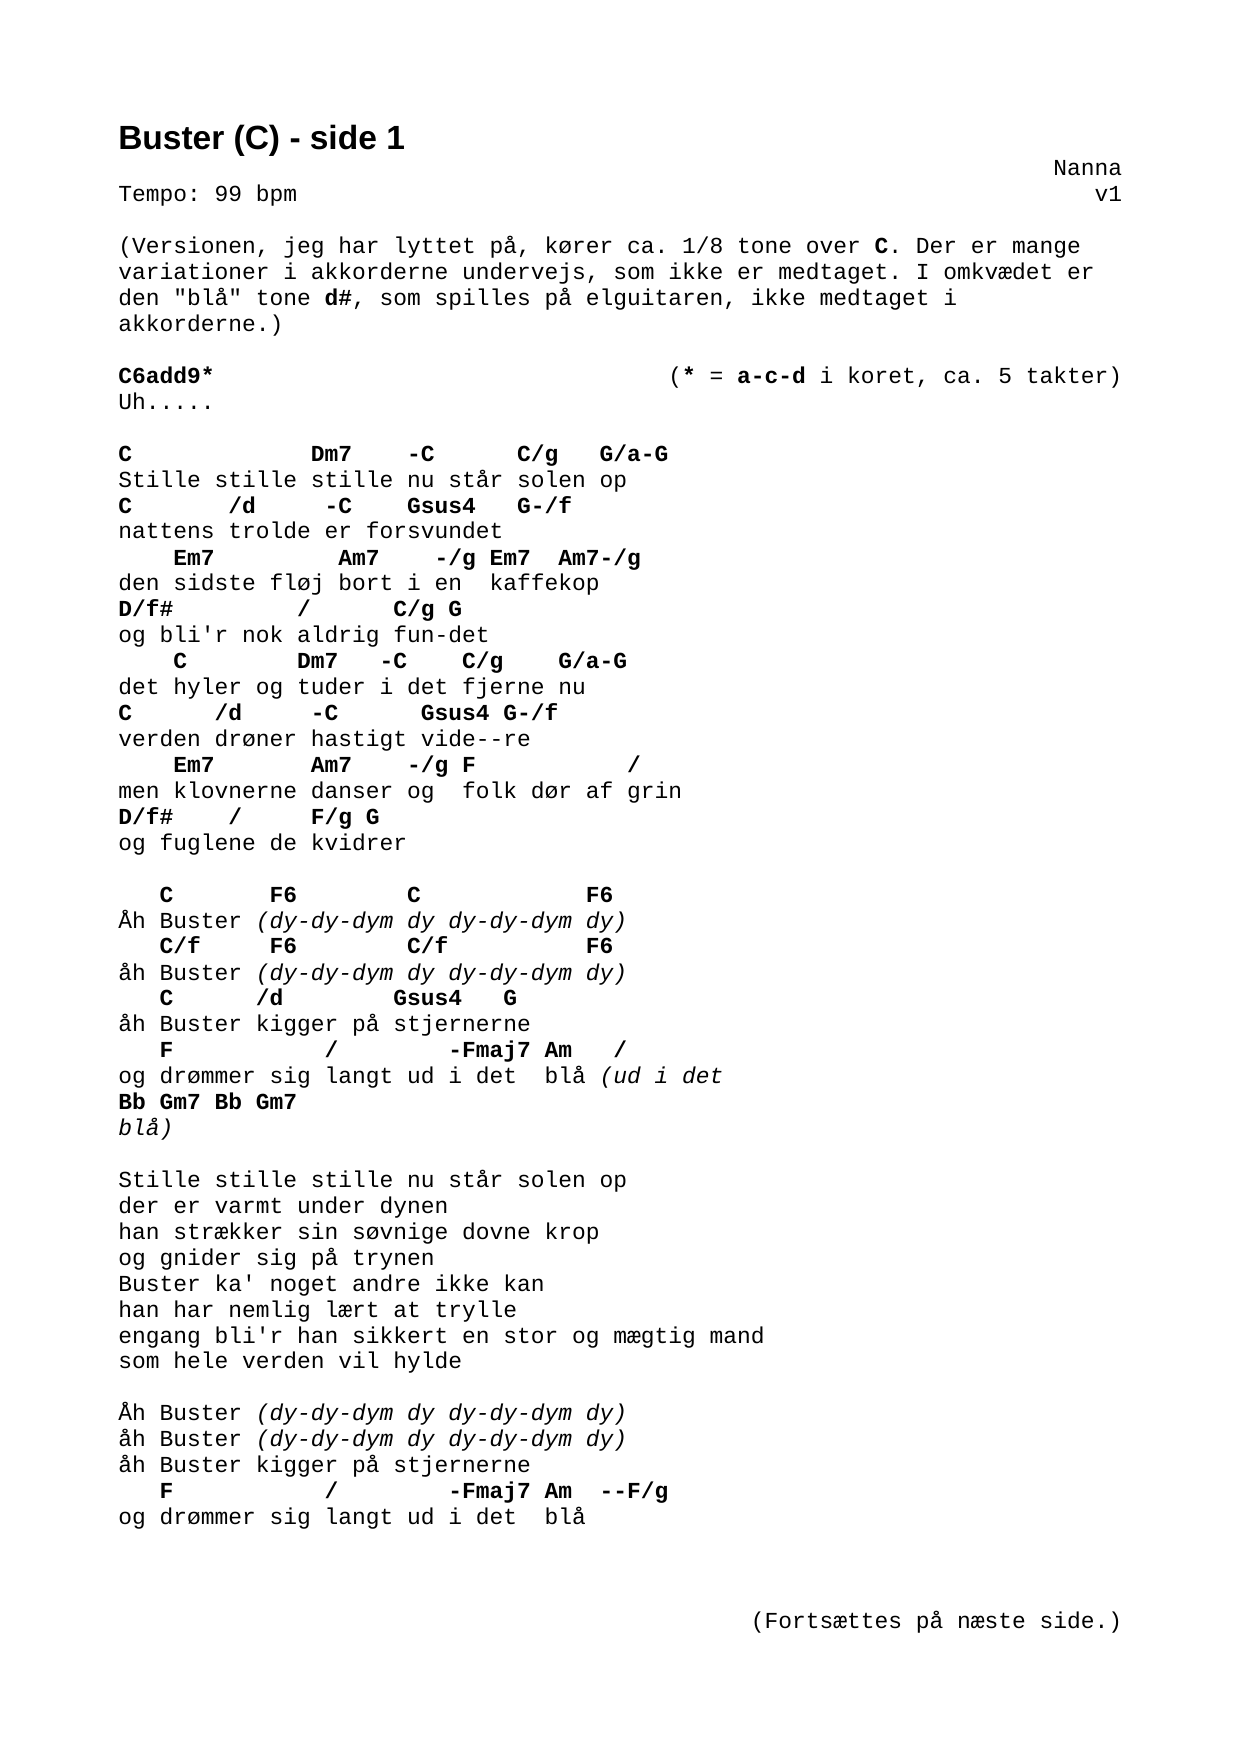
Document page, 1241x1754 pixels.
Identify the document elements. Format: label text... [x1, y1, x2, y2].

text F / -Fmaj7 Am --F/g [118, 1479, 1122, 1506]
text (Fortsættes på næste side.) [118, 1609, 1122, 1635]
text C /d -C Gsus4 G-/f [118, 494, 1122, 520]
text åh Buster (dy-dy-dym dy dy-dy-dym dy) [118, 1428, 1122, 1454]
text C6add9* (* = a-c-d i koret, ca. 5 takter) [118, 364, 1122, 390]
text det hyler og tuder i det fjerne nu [118, 676, 1122, 701]
text D/f# / F/g G [118, 805, 1122, 831]
text og fuglene de kvidrer [118, 831, 1122, 857]
text og drømmer sig langt ud i det blå [118, 1506, 1122, 1531]
text Buster ka' noget andre ikke kan [118, 1272, 1122, 1298]
text engang bli'r han sikkert en stor og mægtig mand [118, 1324, 1122, 1350]
text og gnider sig på trynen [118, 1246, 1122, 1272]
text verden drøner hastigt vide--re [118, 727, 1122, 753]
text Bb Gm7 Bb Gm7 [118, 1091, 1122, 1116]
text åh Buster kigger på stjernerne [118, 1013, 1122, 1039]
text F / -Fmaj7 Am / [118, 1039, 1122, 1064]
text blå) [118, 1116, 1122, 1142]
text og drømmer sig langt ud i det blå (ud i det [118, 1064, 1122, 1091]
text Em7 Am7 -/g Em7 Am7-/g [118, 546, 1122, 572]
text D/f# / C/g G [118, 598, 1122, 624]
text Stille stille stille nu står solen op [118, 1168, 1122, 1194]
text (Versionen, jeg har lyttet på, kører ca. 1/8 tone over C. Der er mange variationer i akkorderne undervejs, som ikke er medtaget. I omkvædet er den "blå" tone d#, som spilles på elguitaren, ikke medtaget i akkorderne.) [118, 234, 1122, 338]
text Uh..... [118, 390, 1122, 416]
text C Dm7 -C C/g G/a-G [118, 649, 1122, 676]
text Nanna [118, 157, 1122, 183]
text men klovnerne danser og folk dør af grin [118, 779, 1122, 805]
text Tempo: 99 bpm v1 [118, 183, 1122, 209]
text C F6 C F6 [118, 883, 1122, 909]
text han strækker sin søvnige dovne krop [118, 1220, 1122, 1246]
text Åh Buster (dy-dy-dym dy dy-dy-dym dy) [118, 909, 1122, 935]
text C/f F6 C/f F6 [118, 935, 1122, 961]
text han har nemlig lært at trylle [118, 1298, 1122, 1324]
text C /d -C Gsus4 G-/f [118, 701, 1122, 727]
text Åh Buster (dy-dy-dym dy dy-dy-dym dy) [118, 1402, 1122, 1428]
text Stille stille stille nu står solen op [118, 468, 1122, 494]
subtitle Buster (C) - side 1 [118, 118, 1122, 157]
text Em7 Am7 -/g F / [118, 753, 1122, 779]
text C Dm7 -C C/g G/a-G [118, 442, 1122, 468]
text C /d Gsus4 G [118, 987, 1122, 1013]
text nattens trolde er forsvundet [118, 520, 1122, 546]
text og bli'r nok aldrig fun-det [118, 624, 1122, 649]
text som hele verden vil hylde [118, 1350, 1122, 1376]
text åh Buster (dy-dy-dym dy dy-dy-dym dy) [118, 961, 1122, 987]
text den sidste fløj bort i en kaffekop [118, 572, 1122, 598]
text åh Buster kigger på stjernerne [118, 1454, 1122, 1479]
text der er varmt under dynen [118, 1194, 1122, 1220]
